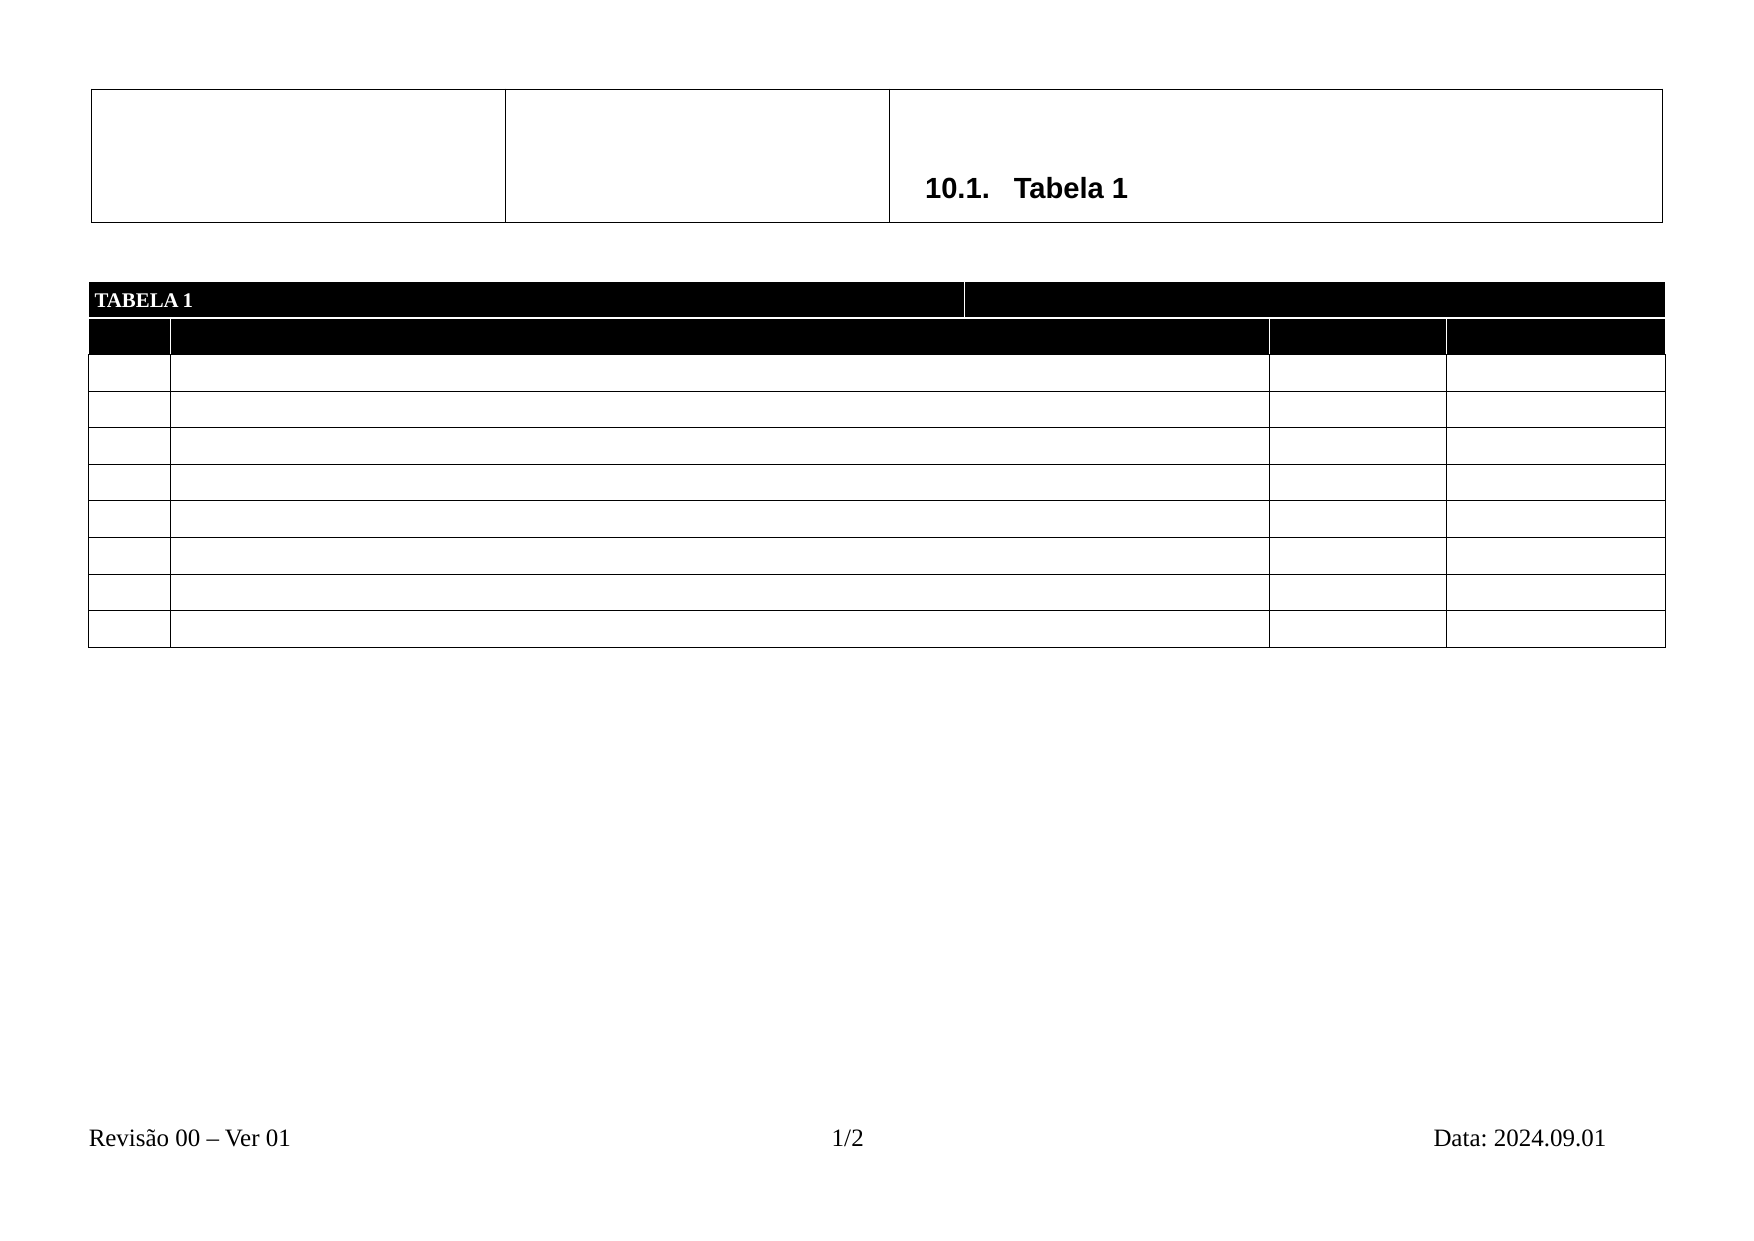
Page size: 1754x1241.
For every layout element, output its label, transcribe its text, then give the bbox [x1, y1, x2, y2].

table_cell [89, 538, 170, 573]
table_cell [89, 575, 170, 610]
table_cell [89, 501, 170, 537]
table_cell [89, 355, 170, 391]
table_cell [1447, 465, 1665, 500]
table_cell [171, 319, 1269, 354]
table_cell [1447, 538, 1665, 573]
table_cell [1447, 611, 1665, 647]
table_cell [1447, 501, 1665, 537]
table_cell [1447, 428, 1665, 464]
table_cell [89, 465, 170, 500]
table_cell [89, 611, 170, 647]
table_cell [89, 428, 170, 464]
table_cell [1447, 392, 1665, 427]
table_cell [1270, 611, 1446, 647]
table_cell [1270, 392, 1446, 427]
table_cell [1270, 319, 1446, 354]
table_cell [1270, 575, 1446, 610]
table_cell [1270, 501, 1446, 537]
table_cell [1447, 355, 1665, 391]
table_cell [171, 611, 1269, 647]
table_cell [1270, 355, 1446, 391]
table_cell [1447, 575, 1665, 610]
table_header TABELA 1 [89, 282, 964, 317]
table_cell [171, 575, 1269, 610]
table_cell [89, 392, 170, 427]
table_cell [171, 428, 1269, 464]
table_cell [1270, 465, 1446, 500]
table_cell [171, 538, 1269, 573]
table_cell [1447, 319, 1665, 354]
table_cell [1270, 428, 1446, 464]
table_cell [171, 465, 1269, 500]
table_cell [171, 501, 1269, 537]
table_cell [89, 319, 170, 354]
table_cell [171, 355, 1269, 391]
table_cell [171, 392, 1269, 427]
table_cell [1270, 538, 1446, 573]
table_header [965, 282, 1665, 317]
